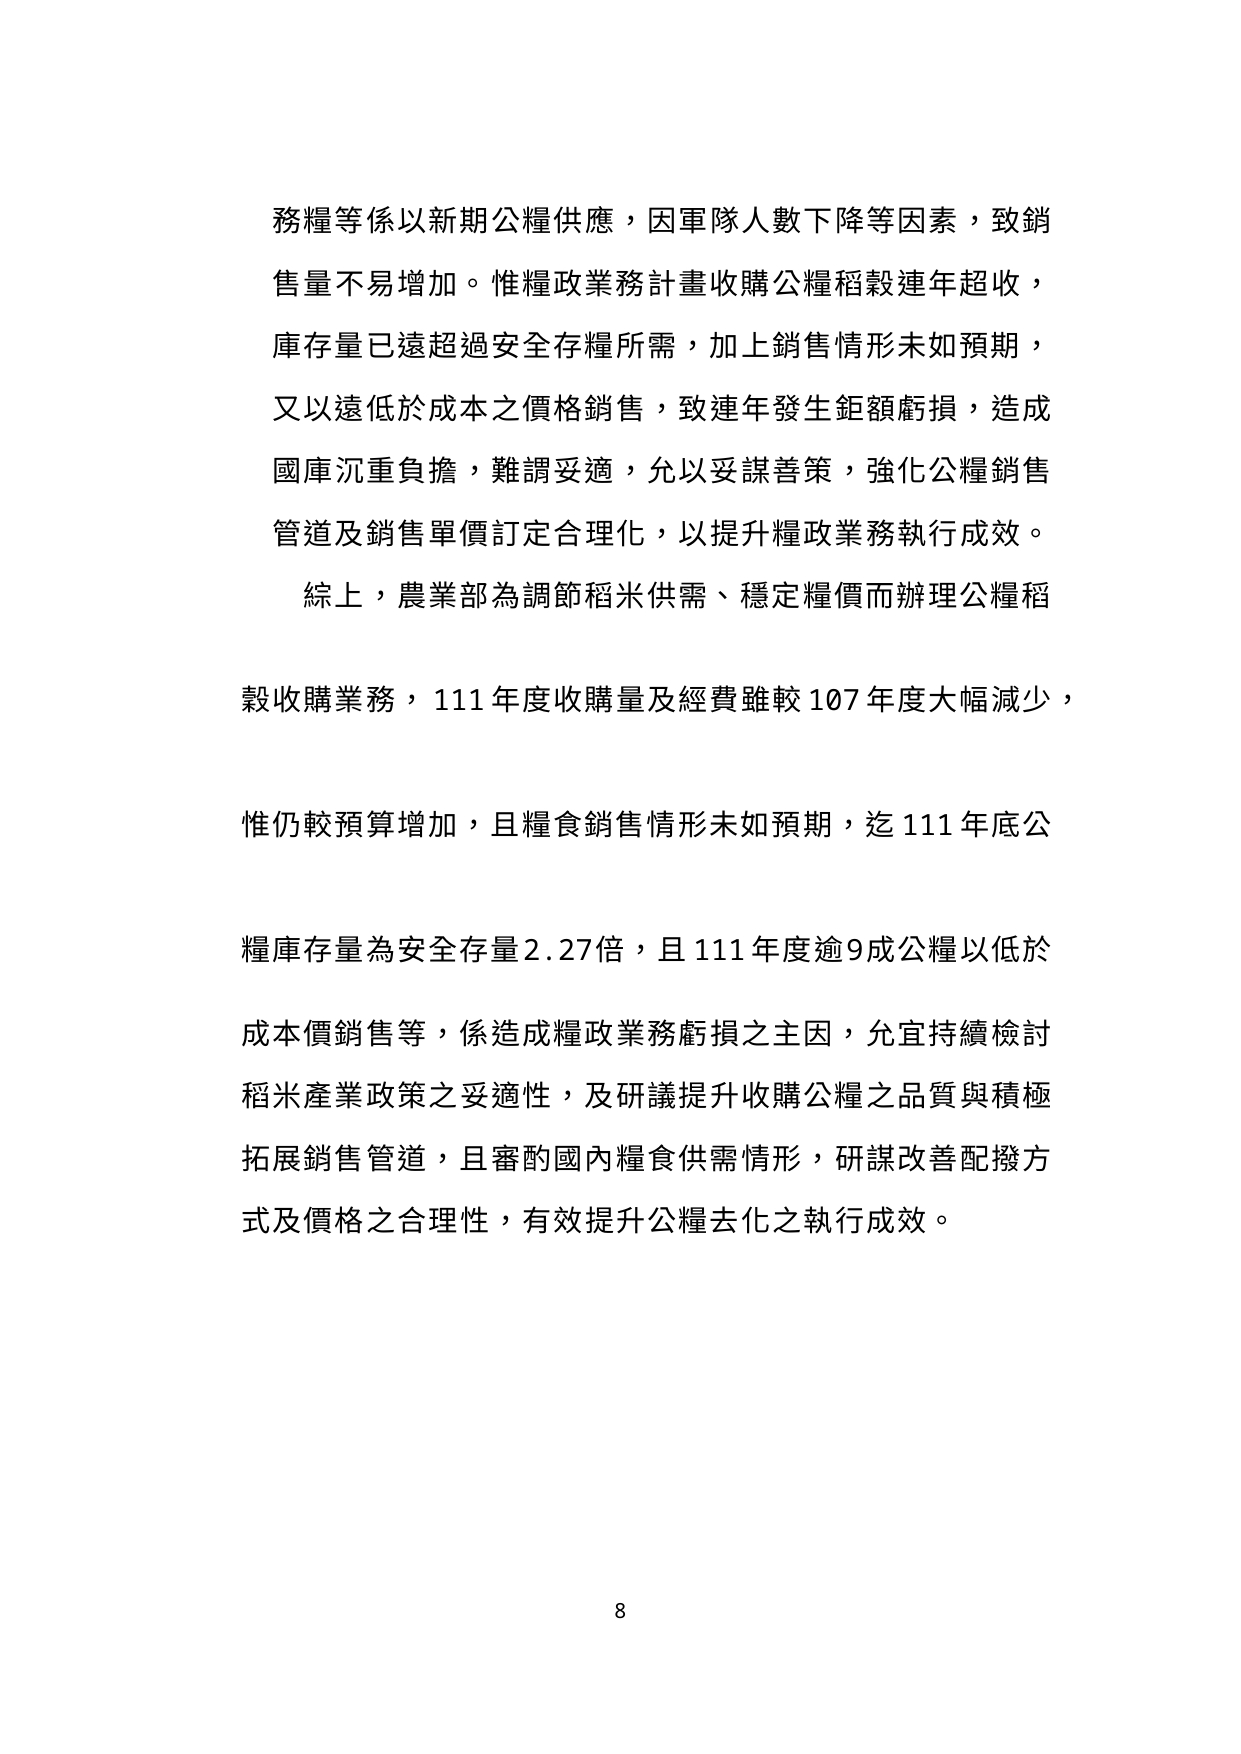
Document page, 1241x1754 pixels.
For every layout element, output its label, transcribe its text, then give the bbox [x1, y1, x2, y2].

text 依審計部111年度中央政府總決算附屬單位決算及綜計表審核報告-非營業部分指出，111年度公糧銷售情形，飼料用米及外銷糧共計31萬3,148公噸，占配撥量44萬2,291公噸之70.80%，惟稻穀收購碾製為糙米之成本每公斤約 30元，而飼料用米及外銷糧平均銷售單價為11.91元及9.02元，僅為成本之39.70%及30.07%，另經統計高於成本銷售者，計有軍糧、法務糧、療養院民糧及其他專案糧等計6,223公噸，僅占配撥量之1.41%，顯示公糧配撥數量約98.59%低於成本價撥售，係造成糧政業務虧損之主要原因。詢據該部表示，為保障國家糧食安全、維護國內稻米產業發展及確保農民收益，該部以高於市場價格收購稻穀主要供糧食安全儲備，並非以營利或與市場爭利為目的，儲放較久之舊期公糧以低於成本價銷售，係為運用安全存糧賸餘價值，而高於成本銷售之軍糧、法務糧等係以新期公糧供應，因軍隊人數下降等因素，致銷售量不易增加。惟糧政業務計畫收購公糧稻穀連年超收，庫存量已遠超過安全存糧所需，加上銷售情形未如預期，又以遠低於成本之價格銷售，致連年發生鉅額虧損，造成國庫沉重負擔，難謂妥適，允以妥謀善策，強化公糧銷售管道及銷售單價訂定合理化，以提升糧政業務執行成效。 [266, 177, 1063, 552]
text 綜上，農業部為調節稻米供需、穩定糧價而辦理公糧稻穀收購業務，111年度收購量及經費雖較107年度大幅減少，惟仍較預算增加，且糧食銷售情形未如預期，迄111年底公糧庫存量為安全存量2.27倍，且111年度逾9成公糧以低於成本價銷售等，係造成糧政業務虧損之主因，允宜持續檢討稻米產業政策之妥適性，及研議提升收購公糧之品質與積極拓展銷售管道，且審酌國內糧食供需情形，研謀改善配撥方式及價格之合理性，有效提升公糧去化之執行成效。 [236, 552, 1063, 1240]
